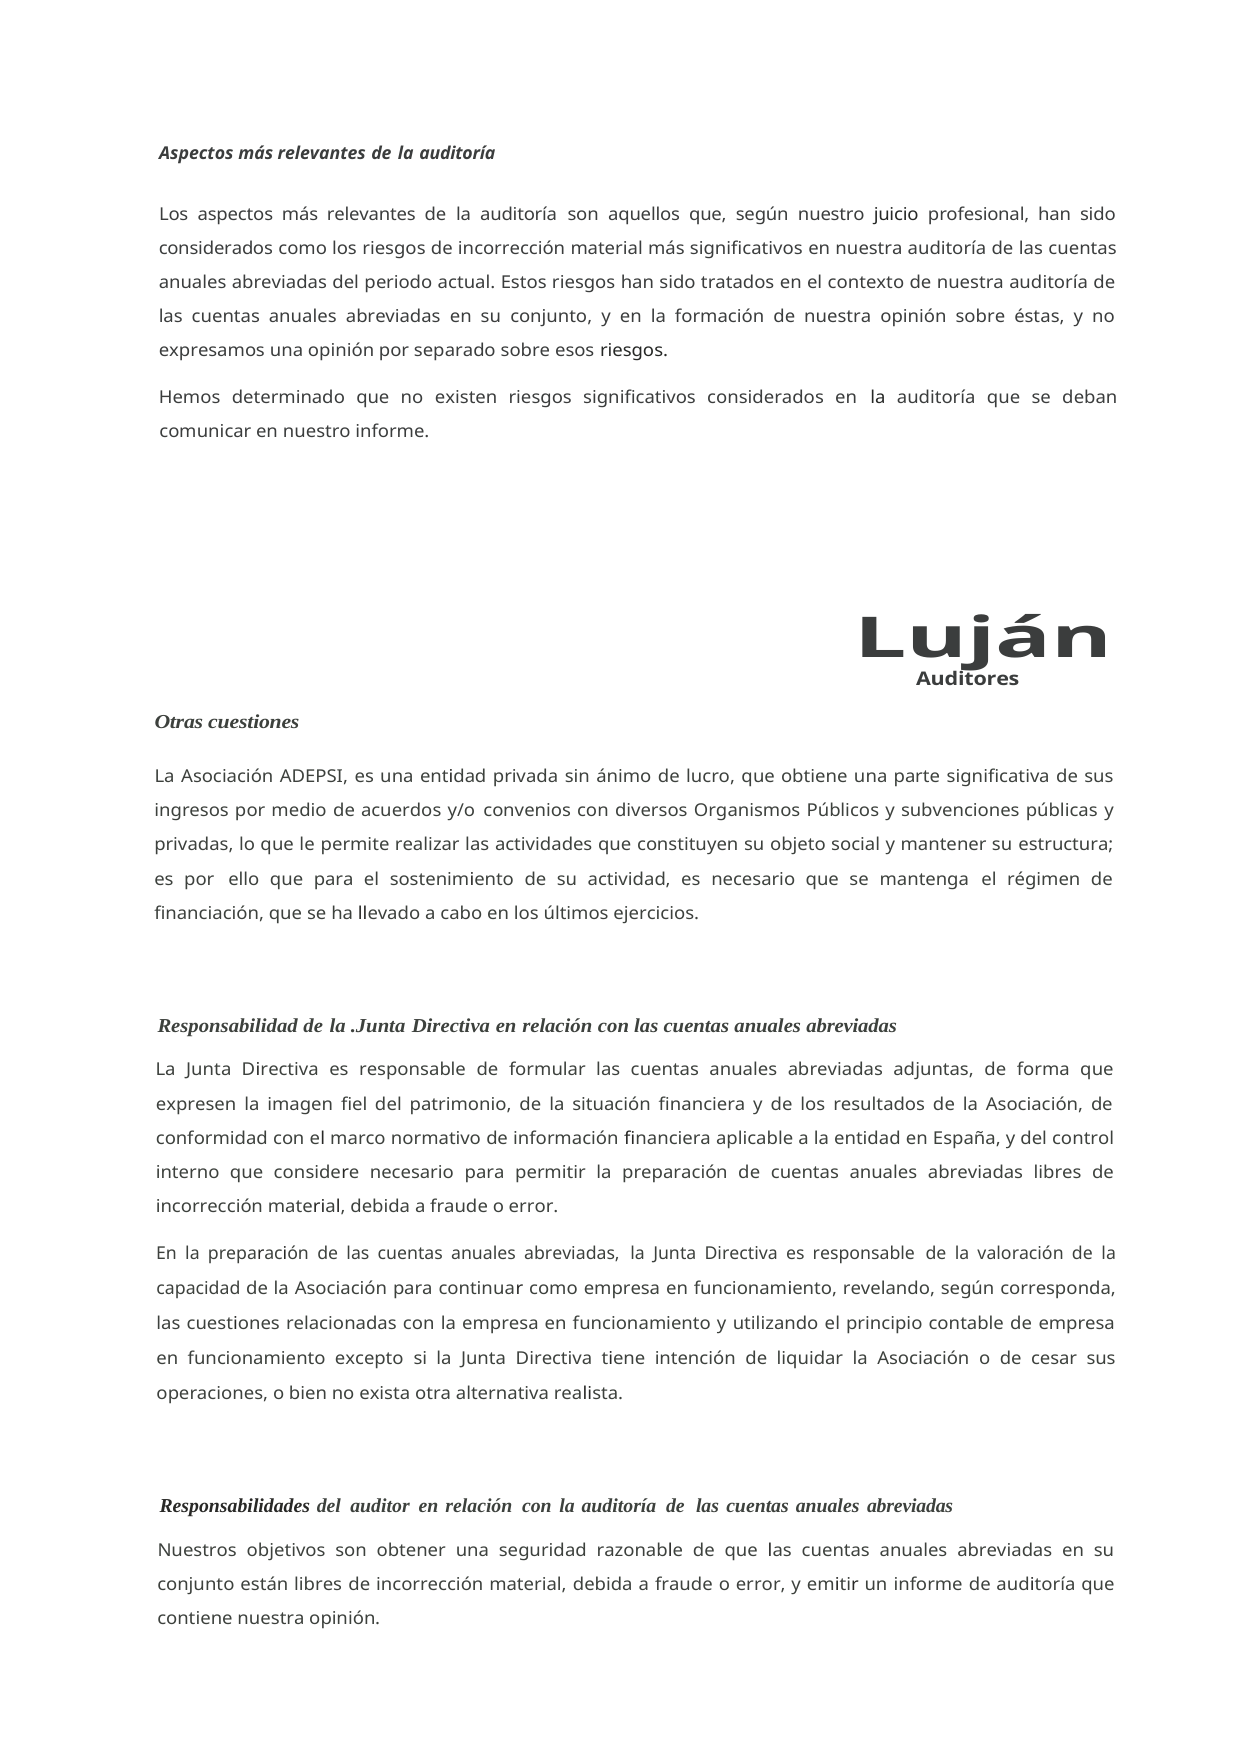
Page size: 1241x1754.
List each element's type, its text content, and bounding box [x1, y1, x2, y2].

text La Asociación ADEPSI, es una entidad privada sin ánimo de lucro, que obtiene una parte significativa de sus ingresos por medio de acuerdos y/o convenios con diversos Organismos Públicos y subvenciones públicas y privadas, lo que le permite realizar las actividades que constituyen su objeto social y mantener su estructura; es por ello que para el sostenimiento de su actividad, es necesario que se mantenga el régimen de financiación, que se ha llevado a cabo en los últimos ejercicios. [154, 763, 1114, 924]
text Luján [12, 611, 1113, 669]
text Responsabilidad de la .Junta Directiva en relación con las cuentas anuales abreviadas [157, 1014, 1241, 1036]
text Auditores [12, 669, 1019, 689]
text La Junta Directiva es responsable de formular las cuentas anuales abreviadas adjuntas, de forma que expresen la imagen fiel del patrimonio, de la situación financiera y de los resultados de la Asociación, de conformidad con el marco normativo de información financiera aplicable a la entidad en España, y del control interno que considere necesario para permitir la preparación de cuentas anuales abreviadas libres de incorrección material, debida a fraude o error. [155, 1057, 1115, 1218]
text Nuestros objetivos son obtener una seguridad razonable de que las cuentas anuales abreviadas en su conjunto están libres de incorrección material, debida a fraude o error, y emitir un informe de auditoría que contiene nuestra opinión. [157, 1537, 1115, 1629]
text Otras cuestiones [154, 710, 1114, 733]
text Los aspectos más relevantes de la auditoría son aquellos que, según nuestro juicio profesional, han sido considerados como los riesgos de incorrección material más significativos en nuestra auditoría de las cuentas anuales abreviadas del periodo actual. Estos riesgos han sido tratados en el contexto de nuestra auditoría de las cuentas anuales abreviadas en su conjunto, y en la formación de nuestra opinión sobre éstas, y no expresamos una opinión por separado sobre esos riesgos. [158, 201, 1117, 362]
text En la preparación de las cuentas anuales abreviadas, la Junta Directiva es responsable de la valoración de la capacidad de la Asociación para continuar como empresa en funcionamiento, revelando, según corresponda, las cuestiones relacionadas con la empresa en funcionamiento y utilizando el principio contable de empresa en funcionamiento excepto si la Junta Directiva tiene intención de liquidar la Asociación o de cesar sus operaciones, o bien no exista otra alternativa realista. [156, 1241, 1116, 1405]
text Aspectos más relevantes de la auditoría [159, 140, 1241, 164]
text Hemos determinado que no existen riesgos significativos considerados en la auditoría que se deban comunicar en nuestro informe. [159, 384, 1118, 442]
text Responsabilidades del auditor en relación con la auditoría de las cuentas anuales abreviadas [159, 1494, 1241, 1517]
